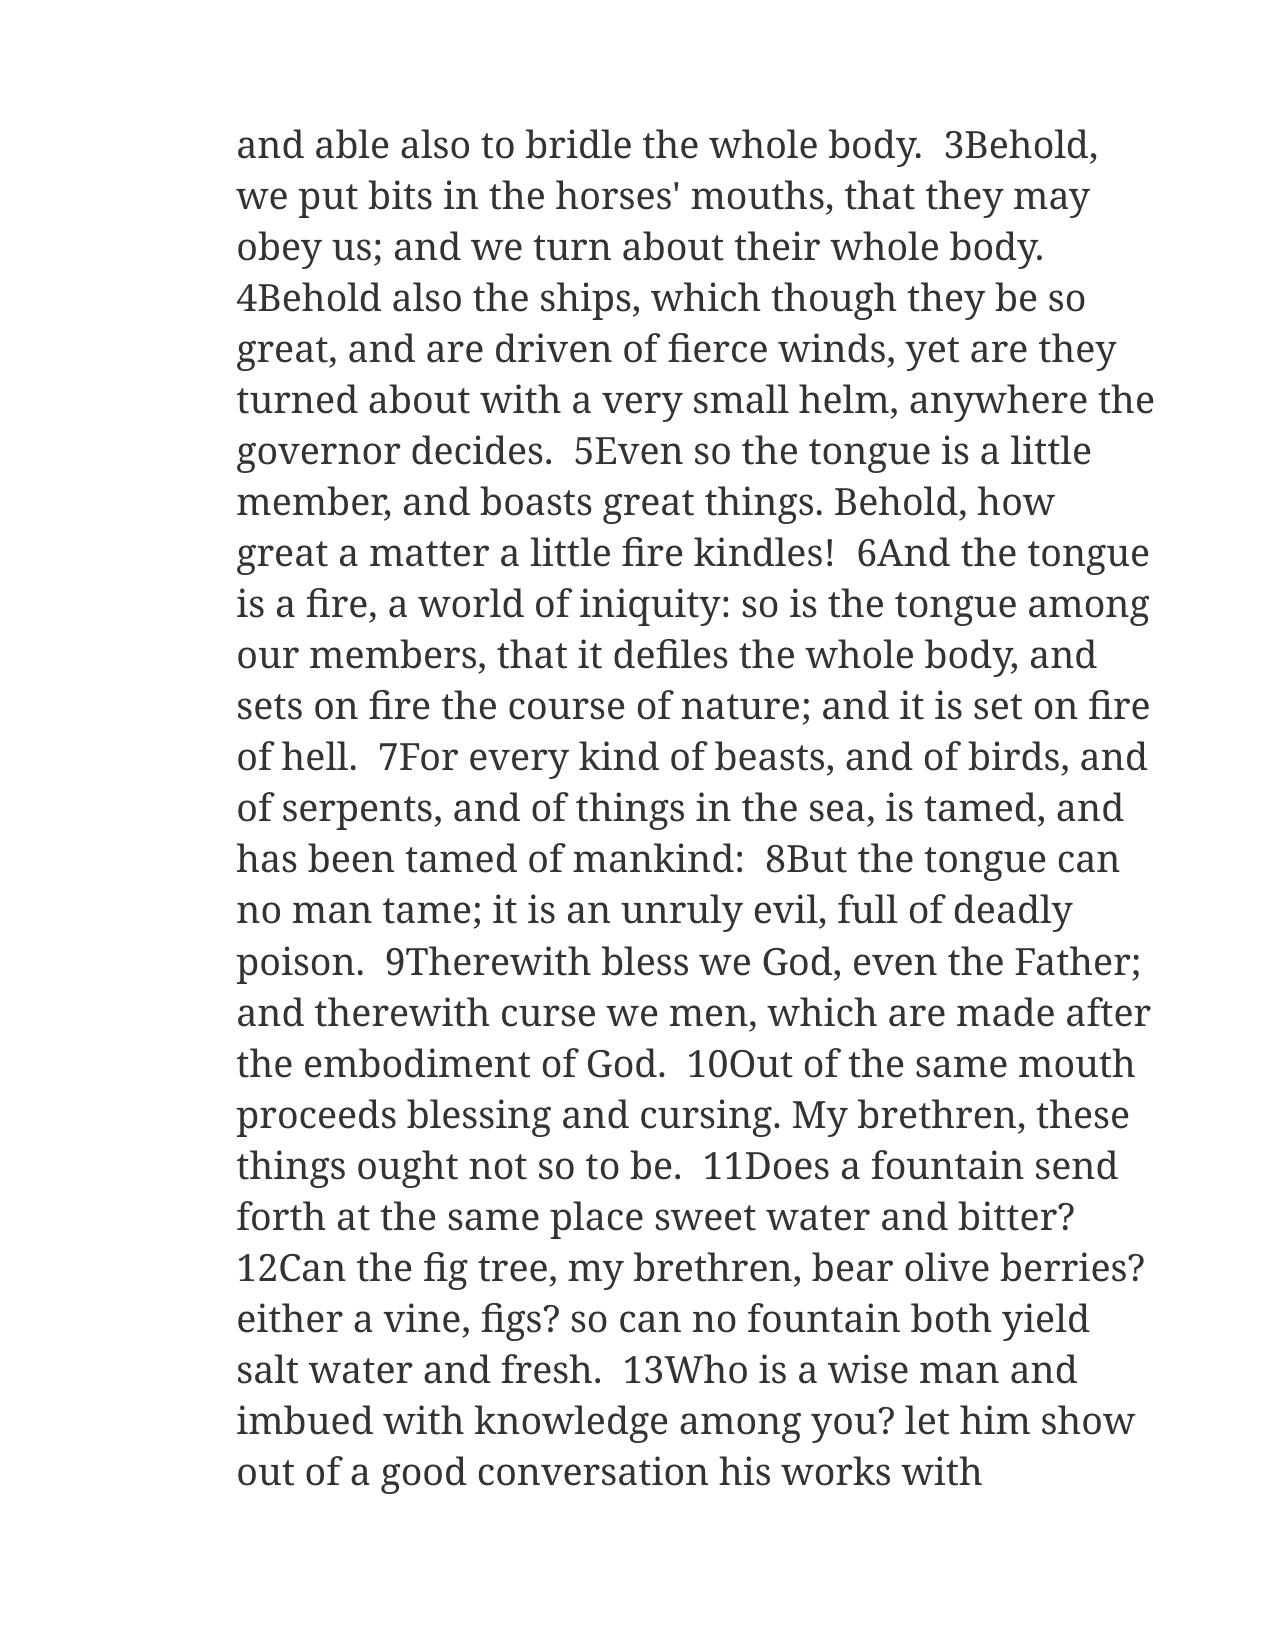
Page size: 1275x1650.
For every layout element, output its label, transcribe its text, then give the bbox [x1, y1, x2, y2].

text and able also to bridle the whole body. 3Behold, we put bits in the horses' mouths, that they may obey us; and we turn about their whole body. 4Behold also the ships, which though they be so great, and are driven of fierce winds, yet are they turned about with a very small helm, anywhere the governor decides. 5Even so the tongue is a little member, and boasts great things. Behold, how great a matter a little fire kindles! 6And the tongue is a fire, a world of iniquity: so is the tongue among our members, that it defiles the whole body, and sets on fire the course of nature; and it is set on fire of hell. 7For every kind of beasts, and of birds, and of serpents, and of things in the sea, is tamed, and has been tamed of mankind: 8But the tongue can no man tame; it is an unruly evil, full of deadly poison. 9Therewith bless we God, even the Father; and therewith curse we men, which are made after the embodiment of God. 10Out of the same mouth proceeds blessing and cursing. My brethren, these things ought not so to be. 11Does a fountain send forth at the same place sweet water and bitter? 12Can the fig tree, my brethren, bear olive berries? either a vine, figs? so can no fountain both yield salt water and fresh. 13Who is a wise man and imbued with knowledge among you? let him show out of a good conversation his works with [236, 118, 1157, 1496]
